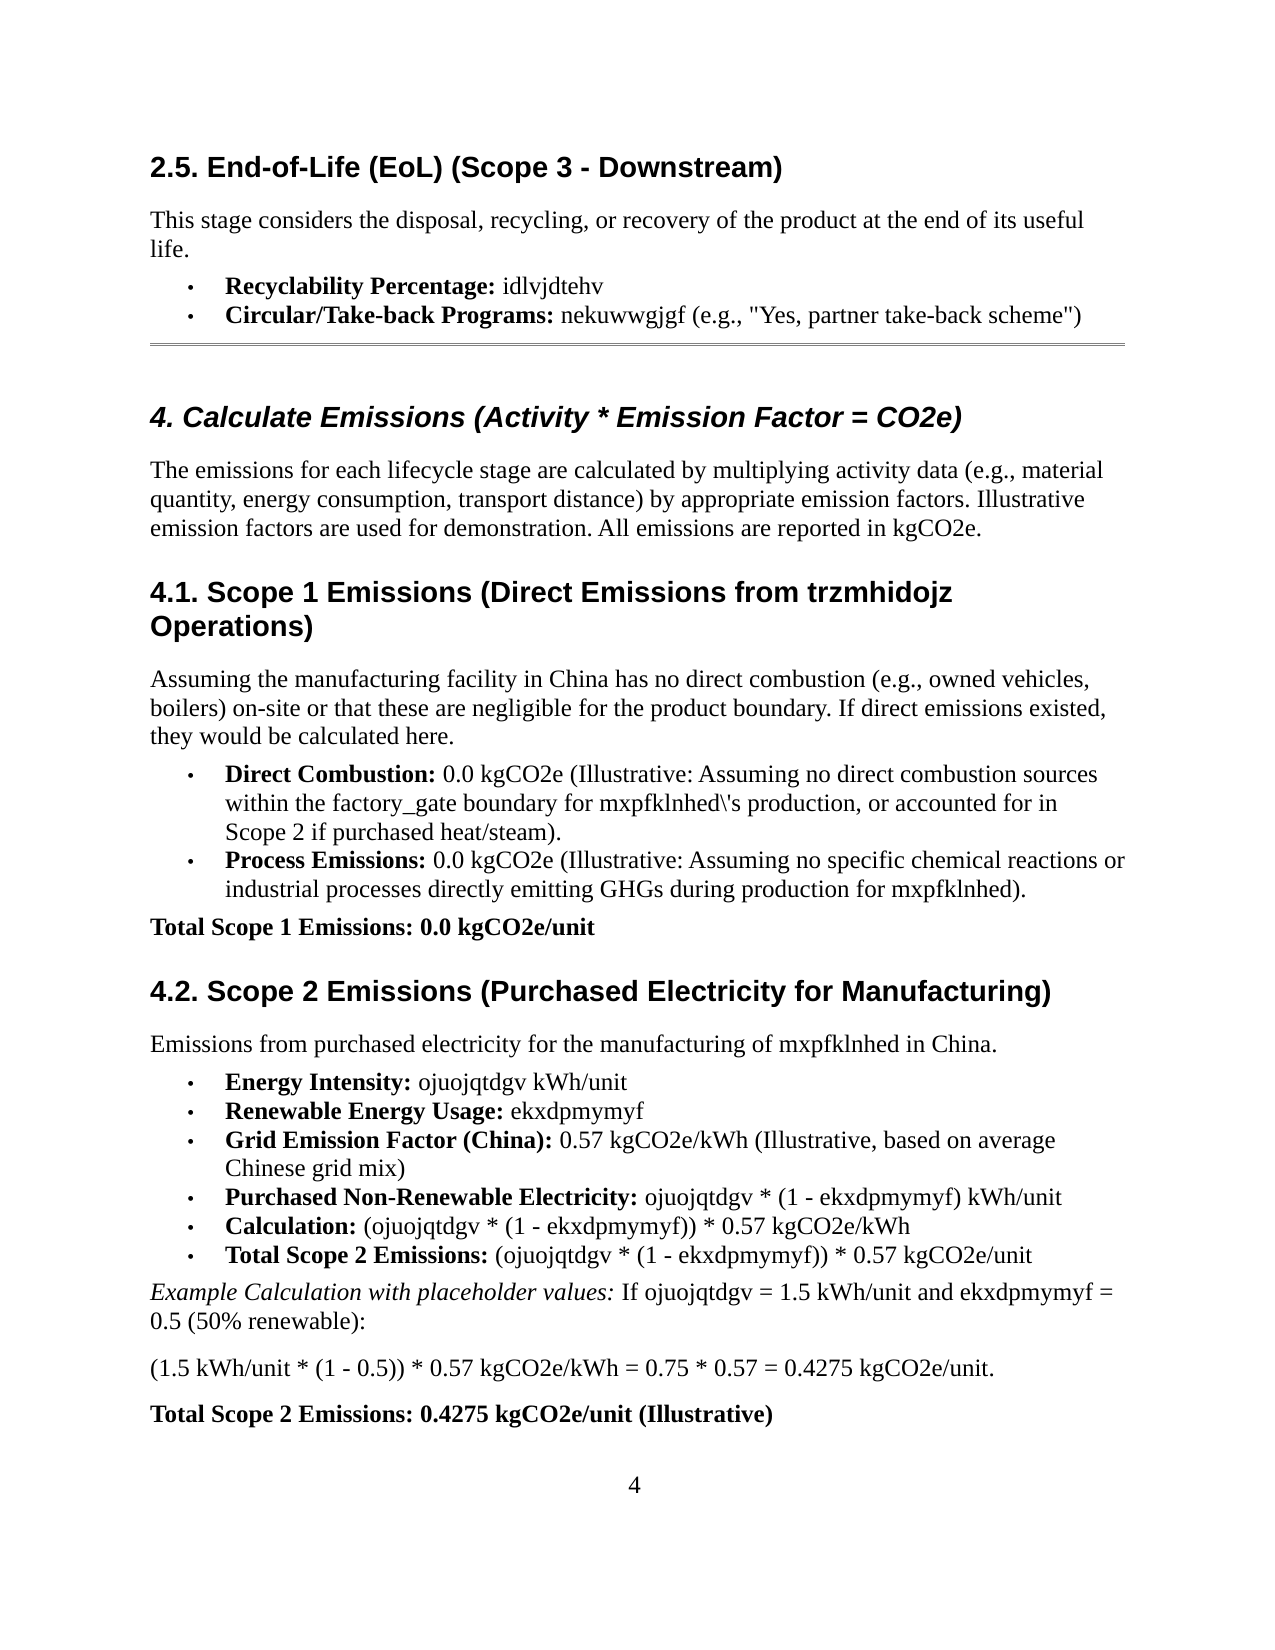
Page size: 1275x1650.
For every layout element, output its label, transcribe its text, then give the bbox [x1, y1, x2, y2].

subtitle 4.2. Scope 2 Emissions (Purchased Electricity for Manufacturing) [150, 974, 1125, 1008]
list Renewable Energy Usage: ekxdpmymyf [187, 1096, 1125, 1125]
text This stage considers the disposal, recycling, or recovery of the product at the end of its useful life. [150, 205, 1125, 262]
text The emissions for each lifecycle stage are calculated by multiplying activity data (e.g., material quantity, energy consumption, transport distance) by appropriate emission factors. Illustrative emission factors are used for demonstration. All emissions are reported in kgCO2e. [150, 455, 1125, 541]
subtitle 4. Calculate Emissions (Activity * Emission Factor = CO2e) [150, 400, 1125, 434]
subtitle 4.1. Scope 1 Emissions (Direct Emissions from trzmhidojz Operations) [150, 575, 1125, 642]
text Emissions from purchased electricity for the manufacturing of mxpfklnhed in China. [150, 1029, 1125, 1058]
list Circular/Take-back Programs: nekuwwgjgf (e.g., "Yes, partner take-back scheme") [187, 300, 1125, 329]
list Calculation: (ojuojqtdgv * (1 - ekxdpmymyf)) * 0.57 kgCO2e/kWh [187, 1211, 1125, 1240]
list Grid Emission Factor (China): 0.57 kgCO2e/kWh (Illustrative, based on average Chinese grid mix) [187, 1125, 1125, 1182]
list Total Scope 2 Emissions: (ojuojqtdgv * (1 - ekxdpmymyf)) * 0.57 kgCO2e/unit [187, 1240, 1125, 1268]
text Assuming the manufacturing facility in China has no direct combustion (e.g., owned vehicles, boilers) on-site or that these are negligible for the product boundary. If direct emissions existed, they would be calculated here. [150, 664, 1125, 750]
list Direct Combustion: 0.0 kgCO2e (Illustrative: Assuming no direct combustion sources within the factory_gate boundary for mxpfklnhed\'s production, or accounted for in Scope 2 if purchased heat/steam). [187, 759, 1125, 845]
text Total Scope 1 Emissions: 0.0 kgCO2e/unit [150, 912, 1125, 941]
list Purchased Non-Renewable Electricity: ojuojqtdgv * (1 - ekxdpmymyf) kWh/unit [187, 1182, 1125, 1211]
list Recyclability Percentage: idlvjdtehv [187, 271, 1125, 300]
list Energy Intensity: ojuojqtdgv kWh/unit [187, 1067, 1125, 1096]
text (1.5 kWh/unit * (1 - 0.5)) * 0.57 kgCO2e/kWh = 0.75 * 0.57 = 0.4275 kgCO2e/unit. [150, 1353, 1125, 1382]
subtitle 2.5. End-of-Life (EoL) (Scope 3 - Downstream) [150, 150, 1125, 183]
text Total Scope 2 Emissions: 0.4275 kgCO2e/unit (Illustrative) [150, 1399, 1125, 1428]
list Process Emissions: 0.0 kgCO2e (Illustrative: Assuming no specific chemical reactions or industrial processes directly emitting GHGs during production for mxpfklnhed). [187, 845, 1125, 903]
text Example Calculation with placeholder values: If ojuojqtdgv = 1.5 kWh/unit and ekxdpmymyf = 0.5 (50% renewable): [150, 1277, 1125, 1335]
